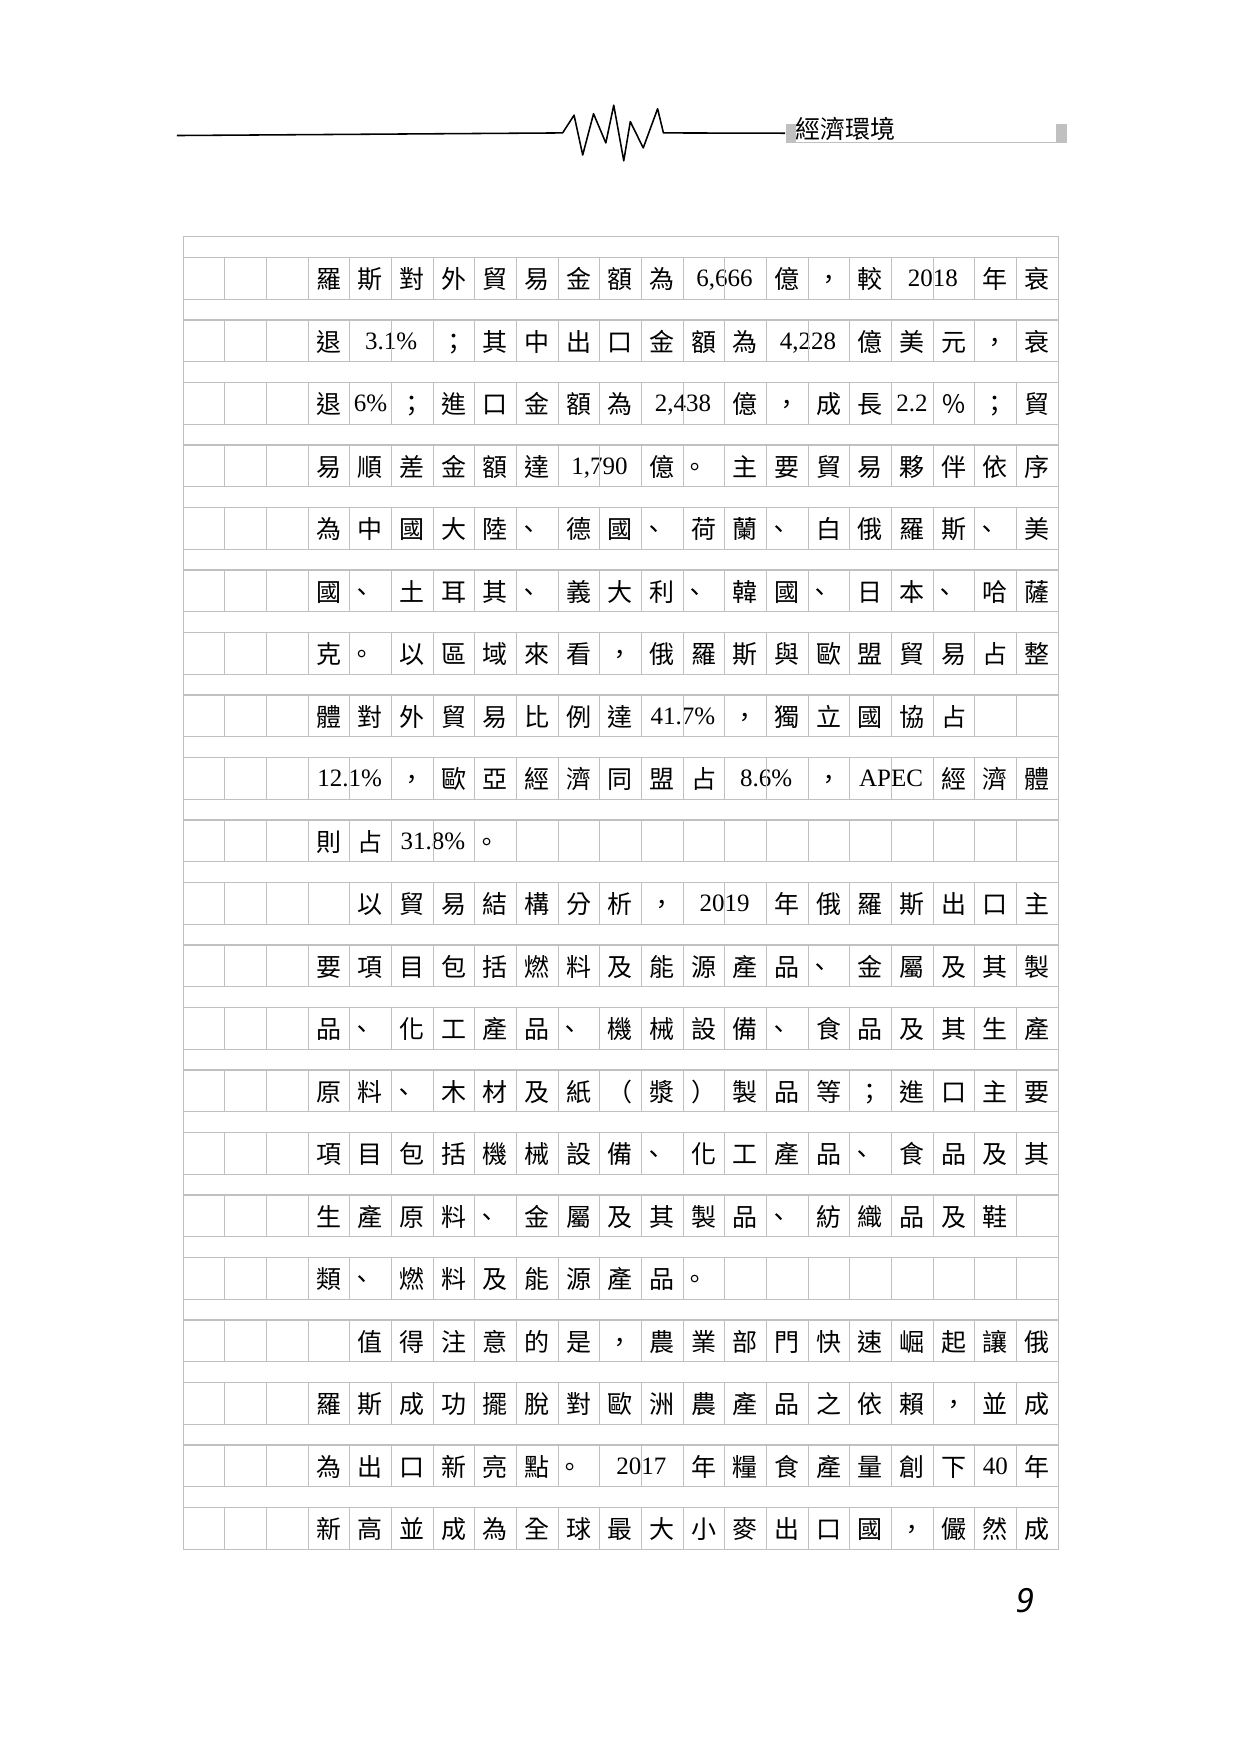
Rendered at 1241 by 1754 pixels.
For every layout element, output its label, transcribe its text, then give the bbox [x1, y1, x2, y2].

text 依據俄羅斯海關署統計資料，2019年俄羅斯對外貿易金額為6,666億，較2018年衰退3.1%；其中出口金額為4,228億美元，衰退6%；進口金額為2,438億，成長2.2％；貿易順差金額達1,790億。主要貿易夥伴依序為中國大陸、德國、荷蘭、白俄羅斯、美國、土耳其、義大利、韓國、日本、哈薩克。以區域來看，俄羅斯與歐盟貿易占整體對外貿易比例達41.7%，獨立國協占12.1%，歐亞經濟同盟占8.6%，APEC經濟體則占31.8%。 [281, 550, 1058, 569]
text 以貿易結構分析，2019年俄羅斯出口主要項目包括燃料及能源產品、金屬及其製品、化工產品、機械設備、食品及其生產原料、木材及紙（漿）製品等；進口主要項目包括機械設備、化工產品、食品及其生產原料、金屬及其製品、紡織品及鞋類、燃料及能源產品。 [281, 1112, 1058, 1132]
text 值得注意的是，農業部門快速崛起讓俄羅斯成功擺脫對歐洲農產品之依賴，並成為出口新亮點。2017年糧食產量創下40年新高並成為全球最大小麥出口國，儼然成為帶動經濟成長之動力。 [281, 1362, 1058, 1382]
text 依據俄羅斯海關署統計資料，2019年俄羅斯對外貿易金額為6,666億，較2018年衰退3.1%；其中出口金額為4,228億美元，衰退6%；進口金額為2,438億，成長2.2％；貿易順差金額達1,790億。主要貿易夥伴依序為中國大陸、德國、荷蘭、白俄羅斯、美國、土耳其、義大利、韓國、日本、哈薩克。以區域來看，俄羅斯與歐盟貿易占整體對外貿易比例達41.7%，獨立國協占12.1%，歐亞經濟同盟占8.6%，APEC經濟體則占31.8%。 [281, 675, 1058, 694]
text 以貿易結構分析，2019年俄羅斯出口主要項目包括燃料及能源產品、金屬及其製品、化工產品、機械設備、食品及其生產原料、木材及紙（漿）製品等；進口主要項目包括機械設備、化工產品、食品及其生產原料、金屬及其製品、紡織品及鞋類、燃料及能源產品。 [281, 1237, 1058, 1257]
text 值得注意的是，農業部門快速崛起讓俄羅斯成功擺脫對歐洲農產品之依賴，並成為出口新亮點。2017年糧食產量創下40年新高並成為全球最大小麥出口國，儼然成為帶動經濟成長之動力。 [281, 1425, 1058, 1444]
text 以貿易結構分析，2019年俄羅斯出口主要項目包括燃料及能源產品、金屬及其製品、化工產品、機械設備、食品及其生產原料、木材及紙（漿）製品等；進口主要項目包括機械設備、化工產品、食品及其生產原料、金屬及其製品、紡織品及鞋類、燃料及能源產品。 [281, 862, 1058, 882]
text 以貿易結構分析，2019年俄羅斯出口主要項目包括燃料及能源產品、金屬及其製品、化工產品、機械設備、食品及其生產原料、木材及紙（漿）製品等；進口主要項目包括機械設備、化工產品、食品及其生產原料、金屬及其製品、紡織品及鞋類、燃料及能源產品。 [281, 925, 1058, 944]
text 依據俄羅斯海關署統計資料，2019年俄羅斯對外貿易金額為6,666億，較2018年衰退3.1%；其中出口金額為4,228億美元，衰退6%；進口金額為2,438億，成長2.2％；貿易順差金額達1,790億。主要貿易夥伴依序為中國大陸、德國、荷蘭、白俄羅斯、美國、土耳其、義大利、韓國、日本、哈薩克。以區域來看，俄羅斯與歐盟貿易占整體對外貿易比例達41.7%，獨立國協占12.1%，歐亞經濟同盟占8.6%，APEC經濟體則占31.8%。 [281, 362, 1058, 382]
text 依據俄羅斯海關署統計資料，2019年俄羅斯對外貿易金額為6,666億，較2018年衰退3.1%；其中出口金額為4,228億美元，衰退6%；進口金額為2,438億，成長2.2％；貿易順差金額達1,790億。主要貿易夥伴依序為中國大陸、德國、荷蘭、白俄羅斯、美國、土耳其、義大利、韓國、日本、哈薩克。以區域來看，俄羅斯與歐盟貿易占整體對外貿易比例達41.7%，獨立國協占12.1%，歐亞經濟同盟占8.6%，APEC經濟體則占31.8%。 [281, 300, 1058, 319]
text 值得注意的是，農業部門快速崛起讓俄羅斯成功擺脫對歐洲農產品之依賴，並成為出口新亮點。2017年糧食產量創下40年新高並成為全球最大小麥出口國，儼然成為帶動經濟成長之動力。 [281, 1300, 1058, 1319]
text 以貿易結構分析，2019年俄羅斯出口主要項目包括燃料及能源產品、金屬及其製品、化工產品、機械設備、食品及其生產原料、木材及紙（漿）製品等；進口主要項目包括機械設備、化工產品、食品及其生產原料、金屬及其製品、紡織品及鞋類、燃料及能源產品。 [281, 1050, 1058, 1069]
text 依據俄羅斯海關署統計資料，2019年俄羅斯對外貿易金額為6,666億，較2018年衰退3.1%；其中出口金額為4,228億美元，衰退6%；進口金額為2,438億，成長2.2％；貿易順差金額達1,790億。主要貿易夥伴依序為中國大陸、德國、荷蘭、白俄羅斯、美國、土耳其、義大利、韓國、日本、哈薩克。以區域來看，俄羅斯與歐盟貿易占整體對外貿易比例達41.7%，獨立國協占12.1%，歐亞經濟同盟占8.6%，APEC經濟體則占31.8%。 [281, 800, 1058, 819]
text 依據俄羅斯海關署統計資料，2019年俄羅斯對外貿易金額為6,666億，較2018年衰退3.1%；其中出口金額為4,228億美元，衰退6%；進口金額為2,438億，成長2.2％；貿易順差金額達1,790億。主要貿易夥伴依序為中國大陸、德國、荷蘭、白俄羅斯、美國、土耳其、義大利、韓國、日本、哈薩克。以區域來看，俄羅斯與歐盟貿易占整體對外貿易比例達41.7%，獨立國協占12.1%，歐亞經濟同盟占8.6%，APEC經濟體則占31.8%。 [281, 487, 1058, 507]
text 依據俄羅斯海關署統計資料，2019年俄羅斯對外貿易金額為6,666億，較2018年衰退3.1%；其中出口金額為4,228億美元，衰退6%；進口金額為2,438億，成長2.2％；貿易順差金額達1,790億。主要貿易夥伴依序為中國大陸、德國、荷蘭、白俄羅斯、美國、土耳其、義大利、韓國、日本、哈薩克。以區域來看，俄羅斯與歐盟貿易占整體對外貿易比例達41.7%，獨立國協占12.1%，歐亞經濟同盟占8.6%，APEC經濟體則占31.8%。 [281, 737, 1058, 757]
text 以貿易結構分析，2019年俄羅斯出口主要項目包括燃料及能源產品、金屬及其製品、化工產品、機械設備、食品及其生產原料、木材及紙（漿）製品等；進口主要項目包括機械設備、化工產品、食品及其生產原料、金屬及其製品、紡織品及鞋類、燃料及能源產品。 [281, 1175, 1058, 1194]
text 依據俄羅斯海關署統計資料，2019年俄羅斯對外貿易金額為6,666億，較2018年衰退3.1%；其中出口金額為4,228億美元，衰退6%；進口金額為2,438億，成長2.2％；貿易順差金額達1,790億。主要貿易夥伴依序為中國大陸、德國、荷蘭、白俄羅斯、美國、土耳其、義大利、韓國、日本、哈薩克。以區域來看，俄羅斯與歐盟貿易占整體對外貿易比例達41.7%，獨立國協占12.1%，歐亞經濟同盟占8.6%，APEC經濟體則占31.8%。 [281, 237, 1058, 257]
text 依據俄羅斯海關署統計資料，2019年俄羅斯對外貿易金額為6,666億，較2018年衰退3.1%；其中出口金額為4,228億美元，衰退6%；進口金額為2,438億，成長2.2％；貿易順差金額達1,790億。主要貿易夥伴依序為中國大陸、德國、荷蘭、白俄羅斯、美國、土耳其、義大利、韓國、日本、哈薩克。以區域來看，俄羅斯與歐盟貿易占整體對外貿易比例達41.7%，獨立國協占12.1%，歐亞經濟同盟占8.6%，APEC經濟體則占31.8%。 [281, 612, 1058, 632]
text 依據俄羅斯海關署統計資料，2019年俄羅斯對外貿易金額為6,666億，較2018年衰退3.1%；其中出口金額為4,228億美元，衰退6%；進口金額為2,438億，成長2.2％；貿易順差金額達1,790億。主要貿易夥伴依序為中國大陸、德國、荷蘭、白俄羅斯、美國、土耳其、義大利、韓國、日本、哈薩克。以區域來看，俄羅斯與歐盟貿易占整體對外貿易比例達41.7%，獨立國協占12.1%，歐亞經濟同盟占8.6%，APEC經濟體則占31.8%。 [281, 425, 1058, 444]
text 值得注意的是，農業部門快速崛起讓俄羅斯成功擺脫對歐洲農產品之依賴，並成為出口新亮點。2017年糧食產量創下40年新高並成為全球最大小麥出口國，儼然成為帶動經濟成長之動力。 [281, 1487, 1058, 1507]
text 以貿易結構分析，2019年俄羅斯出口主要項目包括燃料及能源產品、金屬及其製品、化工產品、機械設備、食品及其生產原料、木材及紙（漿）製品等；進口主要項目包括機械設備、化工產品、食品及其生產原料、金屬及其製品、紡織品及鞋類、燃料及能源產品。 [281, 987, 1058, 1007]
